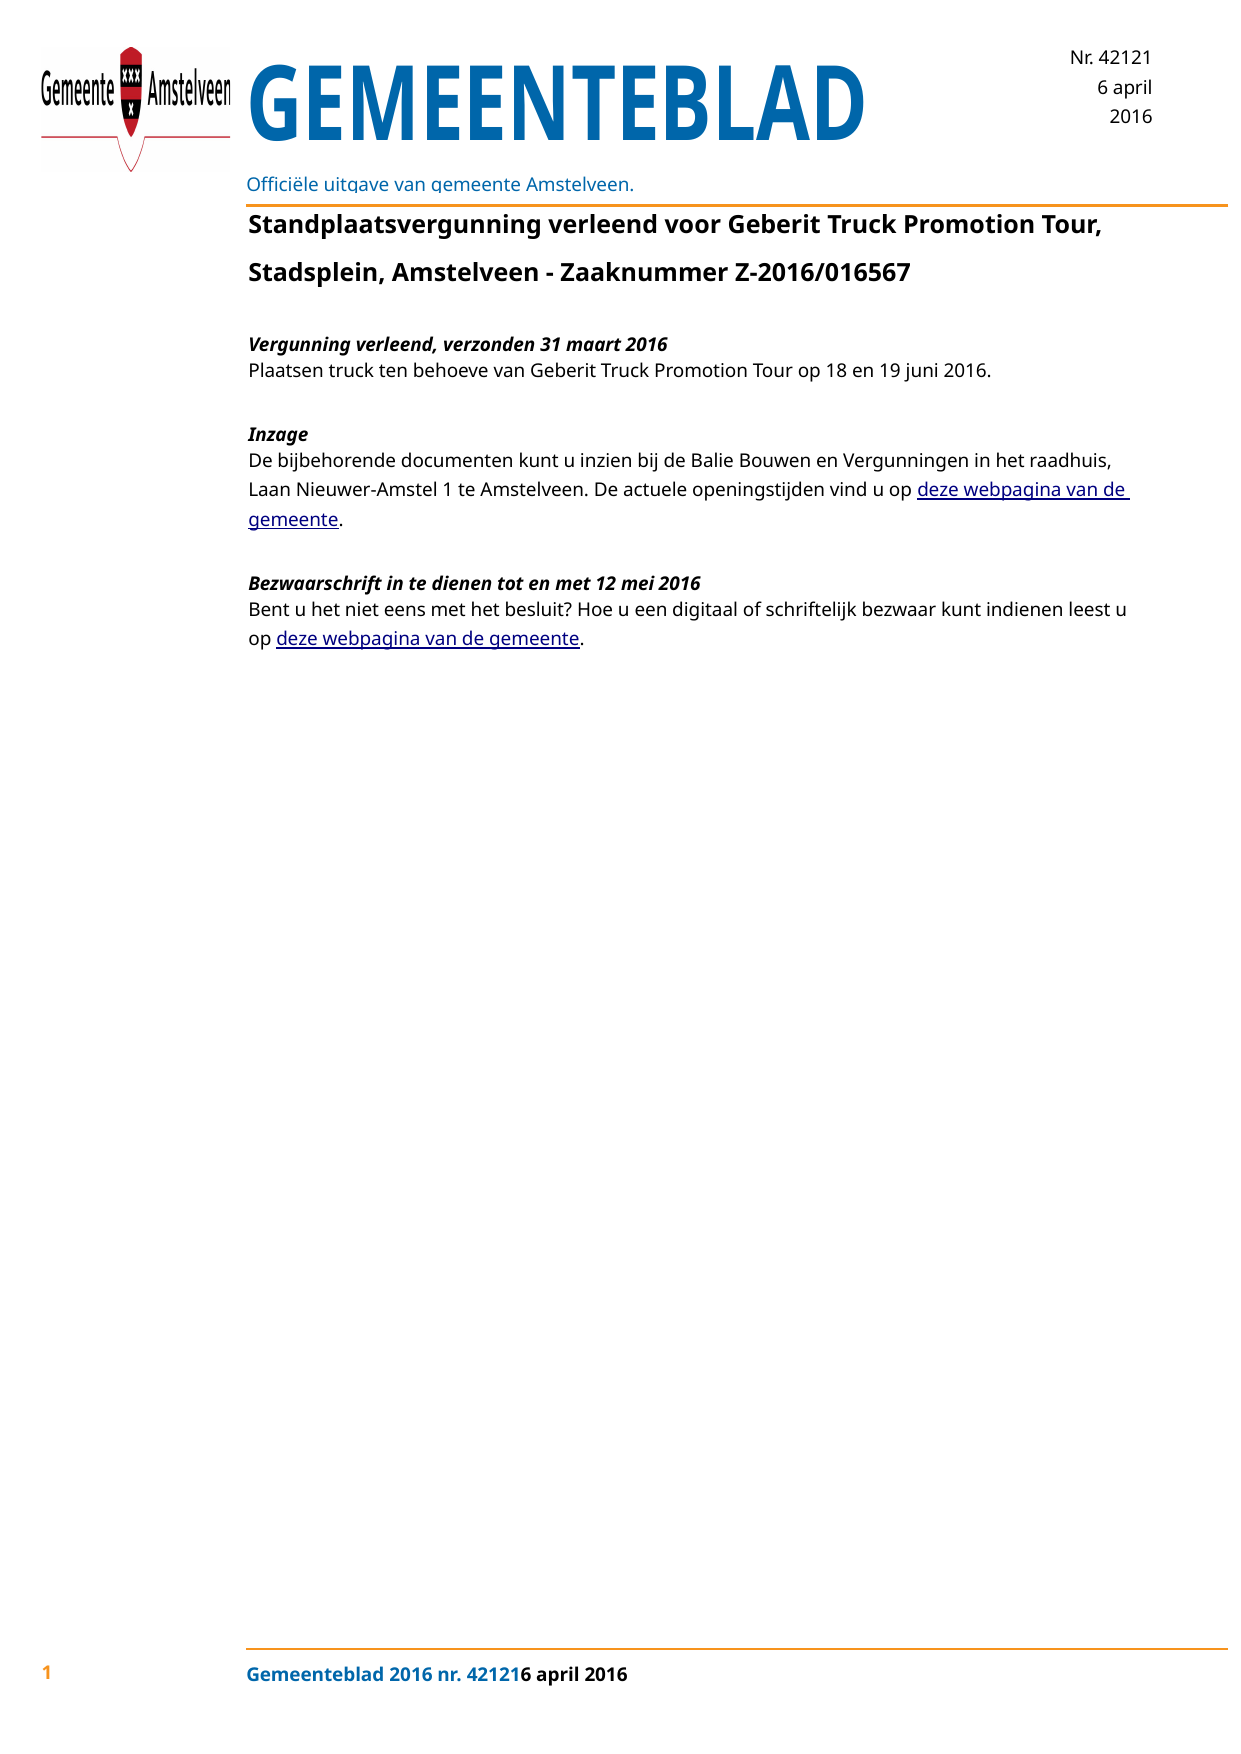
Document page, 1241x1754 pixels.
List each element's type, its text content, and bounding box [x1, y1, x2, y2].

text De bijbehorende documenten kunt u inzien bij de Balie Bouwen en Vergunningen in het raadhuis, Laan Nieuwer-Amstel 1 te Amstelveen. De actuele openingstijden vind u op deze webpagina van de gemeente. [248, 447, 1152, 532]
text Bezwaarschrift in te dienen tot en met 12 mei 2016 [248, 570, 1152, 596]
text Plaatsen truck ten behoeve van Geberit Truck Promotion Tour op 18 en 19 juni 2016. [248, 357, 1152, 383]
text Standplaatsvergunning verleend voor Geberit Truck Promotion Tour, Stadsplein, Amstelveen - Zaaknummer Z-2016/016567 [248, 207, 1152, 288]
text Inzage [248, 421, 1152, 447]
text Vergunning verleend, verzonden 31 maart 2016 [248, 331, 1152, 357]
text Bent u het niet eens met het besluit? Hoe u een digitaal of schriftelijk bezwaar kunt indienen leest u op deze webpagina van de gemeente. [248, 596, 1152, 651]
picture [41, 47, 231, 172]
